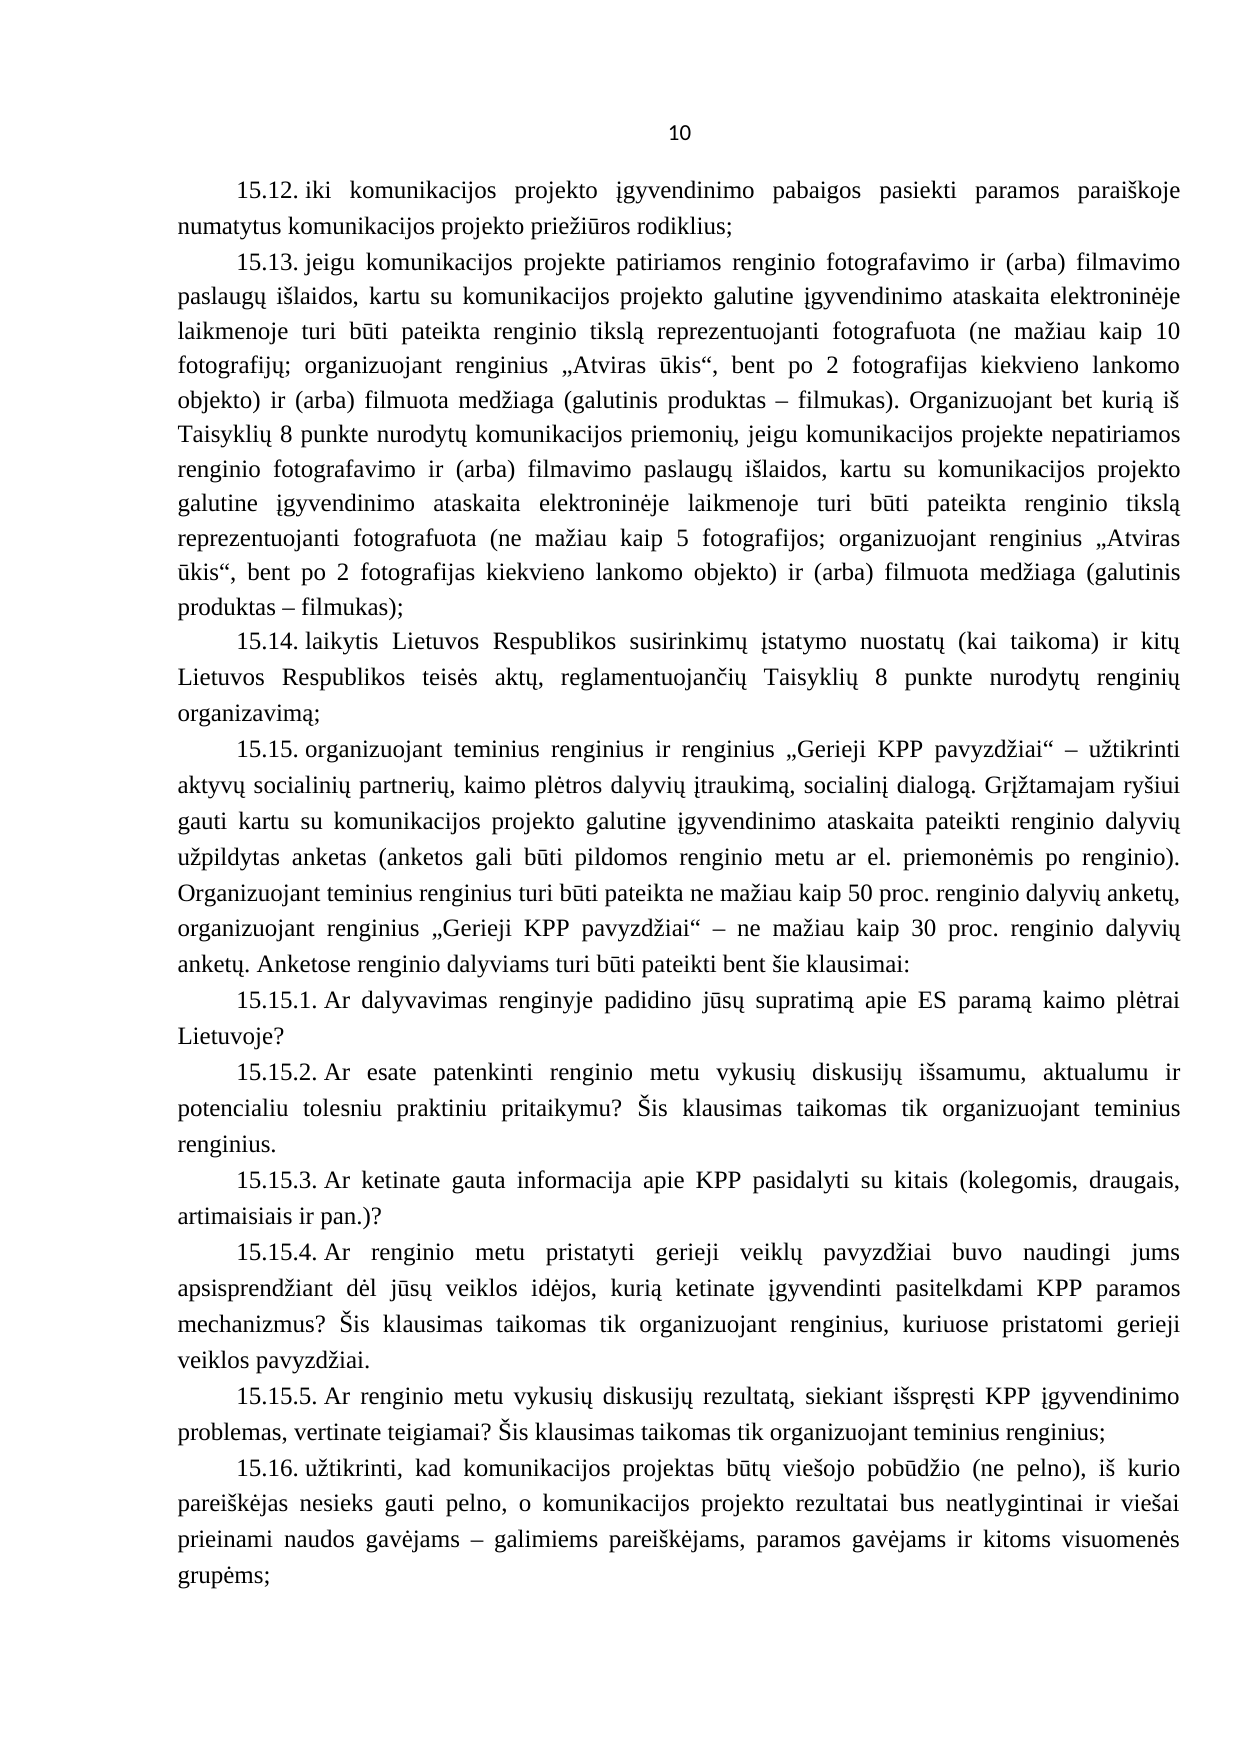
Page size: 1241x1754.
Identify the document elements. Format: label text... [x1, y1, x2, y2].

text 15.14. laikytis Lietuvos Respublikos susirinkimų įstatymo nuostatų (kai taikoma) ir kitų Lietuvos Respublikos teisės aktų, reglamentuojančių Taisyklių 8 punkte nurodytų renginių organizavimą; [177, 626, 1181, 727]
text 15.16. užtikrinti, kad komunikacijos projektas būtų viešojo pobūdžio (ne pelno), iš kurio pareiškėjas nesieks gauti pelno, o komunikacijos projekto rezultatai bus neatlygintinai ir viešai prieinami naudos gavėjams – galimiems pareiškėjams, paramos gavėjams ir kitoms visuomenės grupėms; [177, 1453, 1181, 1589]
text 15.12. iki komunikacijos projekto įgyvendinimo pabaigos pasiekti paramos paraiškoje numatytus komunikacijos projekto priežiūros rodiklius; [177, 175, 1181, 239]
text 15.15.5. Ar renginio metu vykusių diskusijų rezultatą, siekiant išspręsti KPP įgyvendinimo problemas, vertinate teigiamai? Šis klausimas taikomas tik organizuojant teminius renginius; [177, 1381, 1181, 1445]
text 15.15.4. Ar renginio metu pristatyti gerieji veiklų pavyzdžiai buvo naudingi jums apsisprendžiant dėl jūsų veiklos idėjos, kurią ketinate įgyvendinti pasitelkdami KPP paramos mechanizmus? Šis klausimas taikomas tik organizuojant renginius, kuriuose pristatomi gerieji veiklos pavyzdžiai. [177, 1237, 1181, 1373]
text 15.15. organizuojant teminius renginius ir renginius „Gerieji KPP pavyzdžiai“ – užtikrinti aktyvų socialinių partnerių, kaimo plėtros dalyvių įtraukimą, socialinį dialogą. Grįžtamajam ryšiui gauti kartu su komunikacijos projekto galutine įgyvendinimo ataskaita pateikti renginio dalyvių užpildytas anketas (anketos gali būti pildomos renginio metu ar el. priemonėmis po renginio). Organizuojant teminius renginius turi būti pateikta ne mažiau kaip 50 proc. renginio dalyvių anketų, organizuojant renginius „Gerieji KPP pavyzdžiai“ – ne mažiau kaip 30 proc. renginio dalyvių anketų. Anketose renginio dalyviams turi būti pateikti bent šie klausimai: [177, 734, 1181, 978]
text 15.13. jeigu komunikacijos projekte patiriamos renginio fotografavimo ir (arba) filmavimo paslaugų išlaidos, kartu su komunikacijos projekto galutine įgyvendinimo ataskaita elektroninėje laikmenoje turi būti pateikta renginio tikslą reprezentuojanti fotografuota (ne mažiau kaip 10 fotografijų; organizuojant renginius „Atviras ūkis“, bent po 2 fotografijas kiekvieno lankomo objekto) ir (arba) filmuota medžiaga (galutinis produktas – filmukas). Organizuojant bet kurią iš Taisyklių 8 punkte nurodytų komunikacijos priemonių, jeigu komunikacijos projekte nepatiriamos renginio fotografavimo ir (arba) filmavimo paslaugų išlaidos, kartu su komunikacijos projekto galutine įgyvendinimo ataskaita elektroninėje laikmenoje turi būti pateikta renginio tikslą reprezentuojanti fotografuota (ne mažiau kaip 5 fotografijos; organizuojant renginius „Atviras ūkis“, bent po 2 fotografijas kiekvieno lankomo objekto) ir (arba) filmuota medžiaga (galutinis produktas – filmukas); [177, 247, 1181, 620]
text 15.15.1. Ar dalyvavimas renginyje padidino jūsų supratimą apie ES paramą kaimo plėtrai Lietuvoje? [177, 985, 1181, 1050]
text 15.15.2. Ar esate patenkinti renginio metu vykusių diskusijų išsamumu, aktualumu ir potencialiu tolesniu praktiniu pritaikymu? Šis klausimas taikomas tik organizuojant teminius renginius. [177, 1057, 1181, 1158]
text 15.15.3. Ar ketinate gauta informacija apie KPP pasidalyti su kitais (kolegomis, draugais, artimaisiais ir pan.)? [177, 1165, 1181, 1230]
